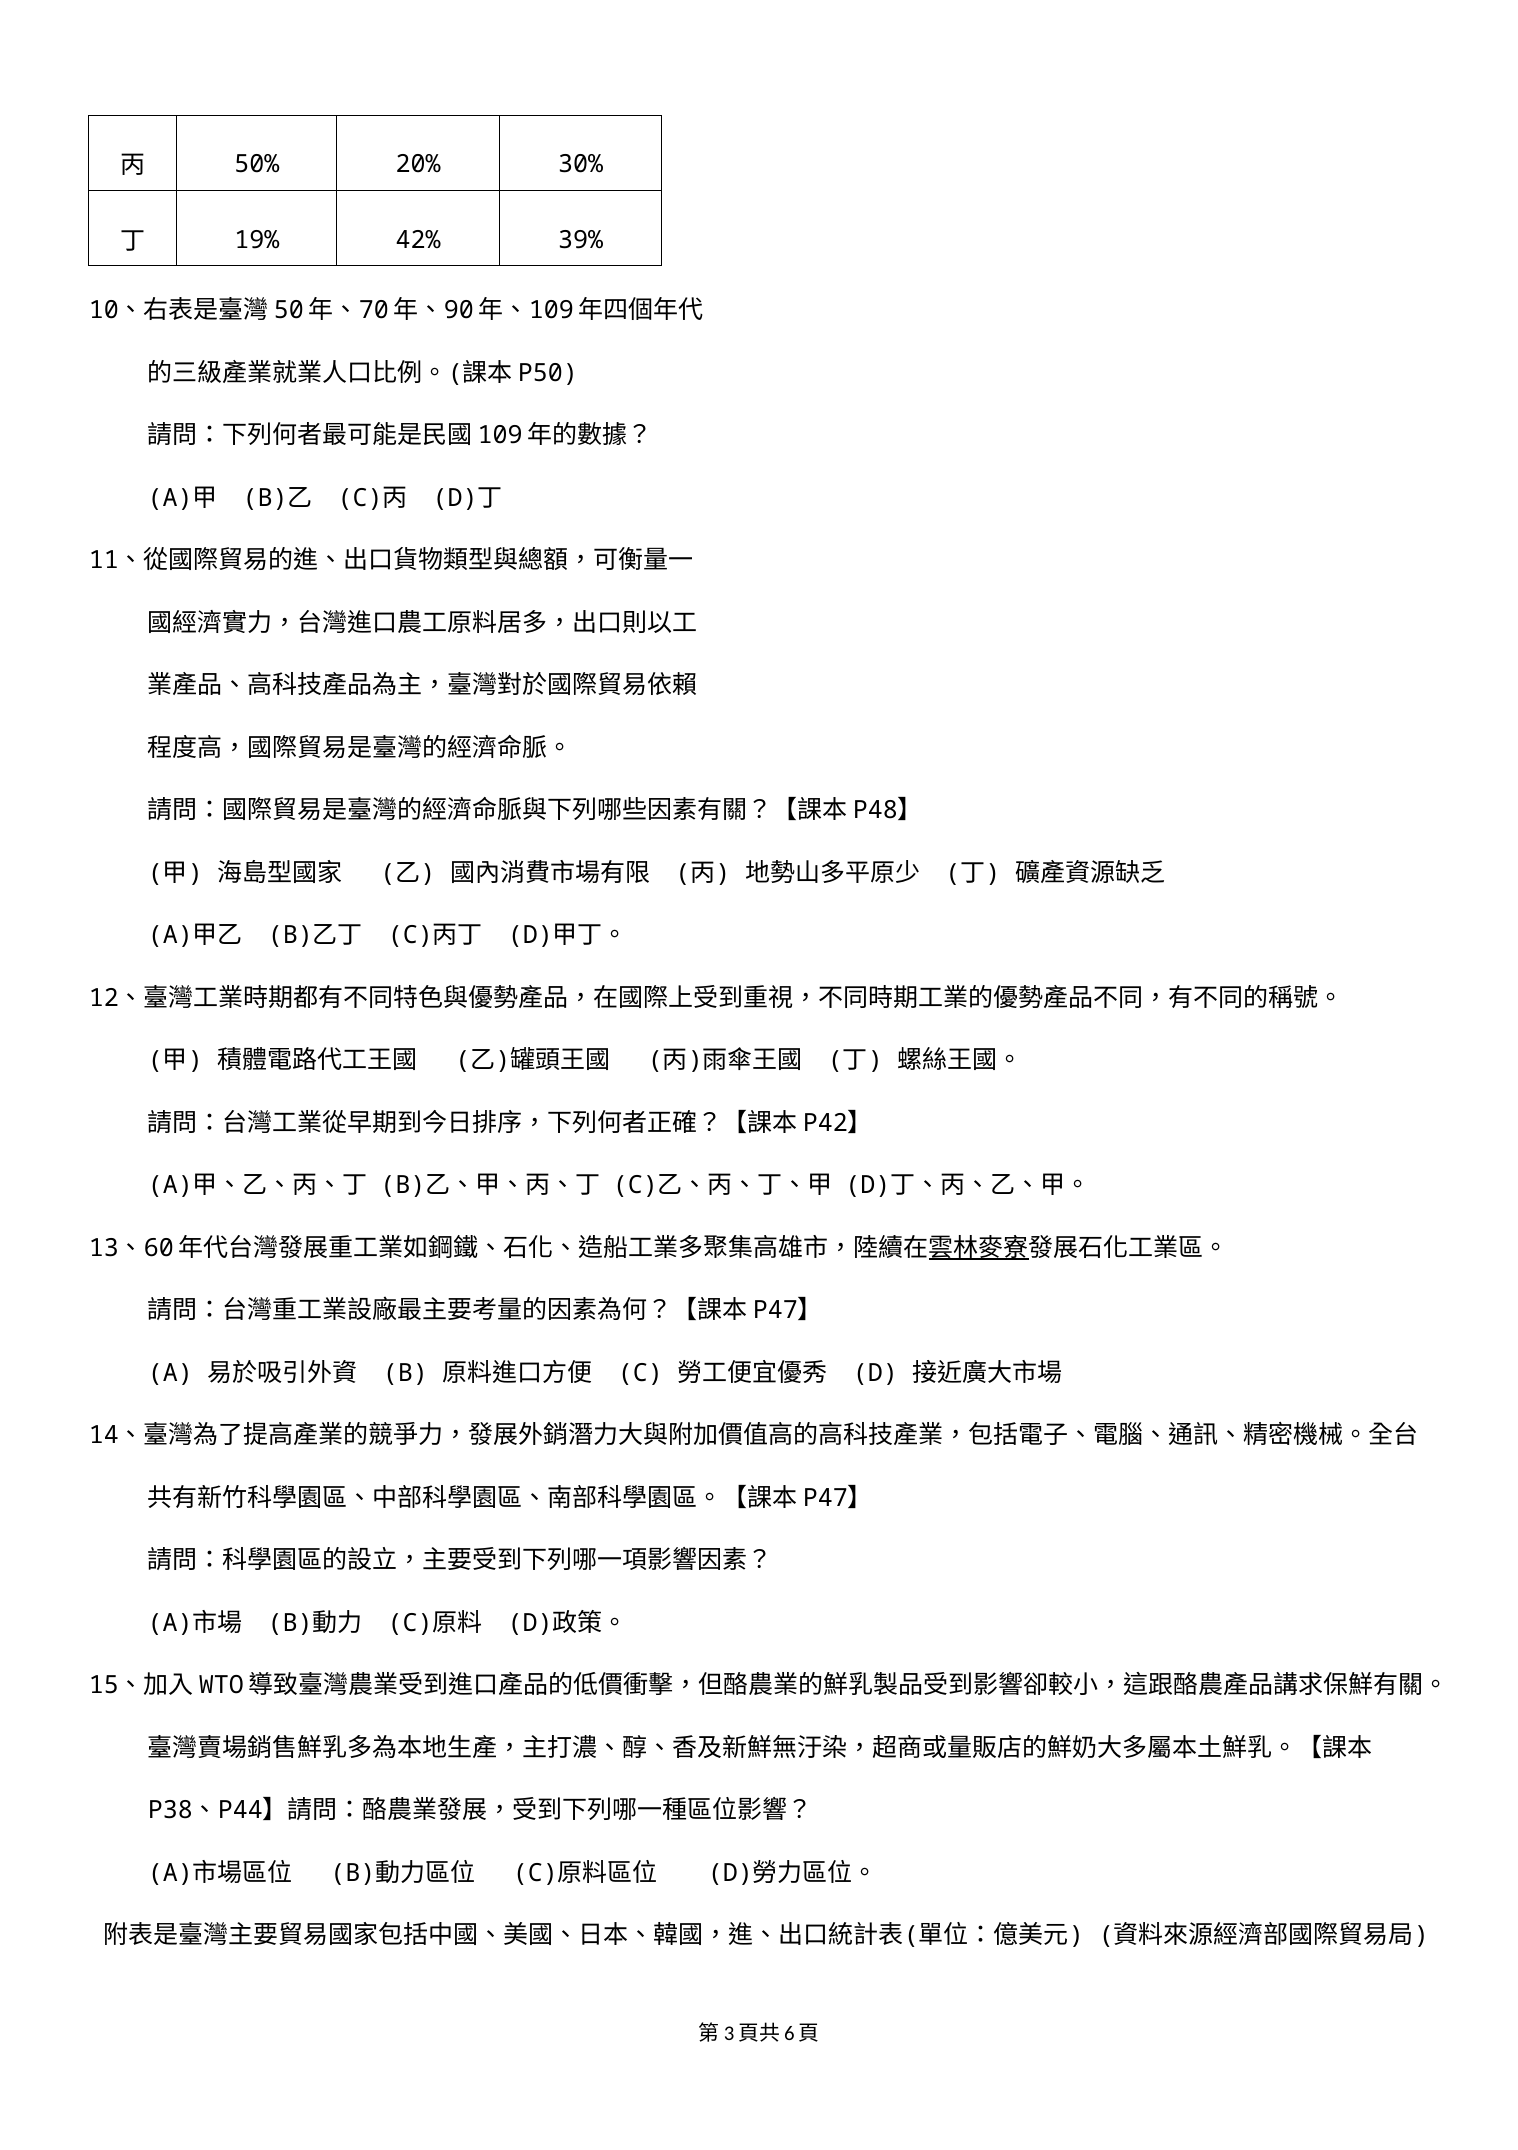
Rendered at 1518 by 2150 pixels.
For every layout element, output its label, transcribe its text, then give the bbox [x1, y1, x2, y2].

text (甲) 海島型國家 (乙) 國內消費市場有限 (丙) 地勢山多平原少 (丁) 礦產資源缺乏 [148, 829, 1429, 891]
text 請問：台灣工業從早期到今日排序，下列何者正確？【課本P42】 [148, 1079, 1429, 1141]
text 附表是臺灣主要貿易國家包括中國、美國、日本、韓國，進、出口統計表(單位：億美元) (資料來源經濟部國際貿易局) [89, 1891, 1429, 1954]
table_cell 39% [500, 191, 661, 265]
text 14、臺灣為了提高產業的競爭力，發展外銷潛力大與附加價值高的高科技產業，包括電子、電腦、通訊、精密機械。全台共有新竹科學園區、中部科學園區、南部科學園區。【課本P47】 [89, 1391, 1429, 1516]
table_cell 20% [337, 116, 499, 190]
table_cell 丁 [89, 191, 176, 265]
text 請問：國際貿易是臺灣的經濟命脈與下列哪些因素有關？【課本P48】 [148, 766, 1429, 829]
text 請問：台灣重工業設廠最主要考量的因素為何？【課本P47】 [148, 1266, 1429, 1329]
text (A)甲、乙、丙、丁 (B)乙、甲、丙、丁 (C)乙、丙、丁、甲 (D)丁、丙、乙、甲。 [148, 1141, 1429, 1204]
text (甲) 積體電路代工王國 (乙)罐頭王國 (丙)雨傘王國 (丁) 螺絲王國。 [148, 1016, 1429, 1079]
table_cell 丙 [89, 116, 176, 190]
text 請問：下列何者最可能是民國109年的數據？ [147, 391, 709, 454]
table_cell 42% [337, 191, 499, 265]
text 11、從國際貿易的進、出口貨物類型與總額，可衡量一國經濟實力，台灣進口農工原料居多，出口則以工業產品、高科技產品為主，臺灣對於國際貿易依賴程度高，國際貿易是臺灣的經濟命脈。 [89, 516, 709, 766]
text (A)甲 (B)乙 (C)丙 (D)丁 [147, 454, 709, 516]
text 12、臺灣工業時期都有不同特色與優勢產品，在國際上受到重視，不同時期工業的優勢產品不同，有不同的稱號。 [89, 954, 1429, 1016]
text (A)甲乙 (B)乙丁 (C)丙丁 (D)甲丁。 [148, 891, 1429, 954]
table_cell 30% [500, 116, 661, 190]
text 10、右表是臺灣50年、70年、90年、109年四個年代的三級產業就業人口比例。(課本P50) [89, 266, 709, 391]
table_cell 50% [177, 116, 336, 190]
text 請問：科學園區的設立，主要受到下列哪一項影響因素？ [147, 1516, 1429, 1579]
table_cell 19% [177, 191, 336, 265]
text (A)市場區位 (B)動力區位 (C)原料區位 (D)勞力區位。 [148, 1829, 1429, 1891]
text 15、加入WTO導致臺灣農業受到進口產品的低價衝擊，但酪農業的鮮乳製品受到影響卻較小，這跟酪農產品講求保鮮有關。臺灣賣場銷售鮮乳多為本地生產，主打濃、醇、香及新鮮無汙染，超商或量販店的鮮奶大多屬本土鮮乳。【課本P38、P44】請問：酪農業發展，受到下列哪一種區位影響？ [89, 1641, 1429, 1829]
text 13、60年代台灣發展重工業如鋼鐵、石化、造船工業多聚集高雄市，陸續在雲林麥寮發展石化工業區。 [89, 1204, 1429, 1266]
text (A) 易於吸引外資 (B) 原料進口方便 (C) 勞工便宜優秀 (D) 接近廣大市場 [148, 1329, 1429, 1391]
text (A)市場 (B)動力 (C)原料 (D)政策。 [147, 1579, 1429, 1641]
